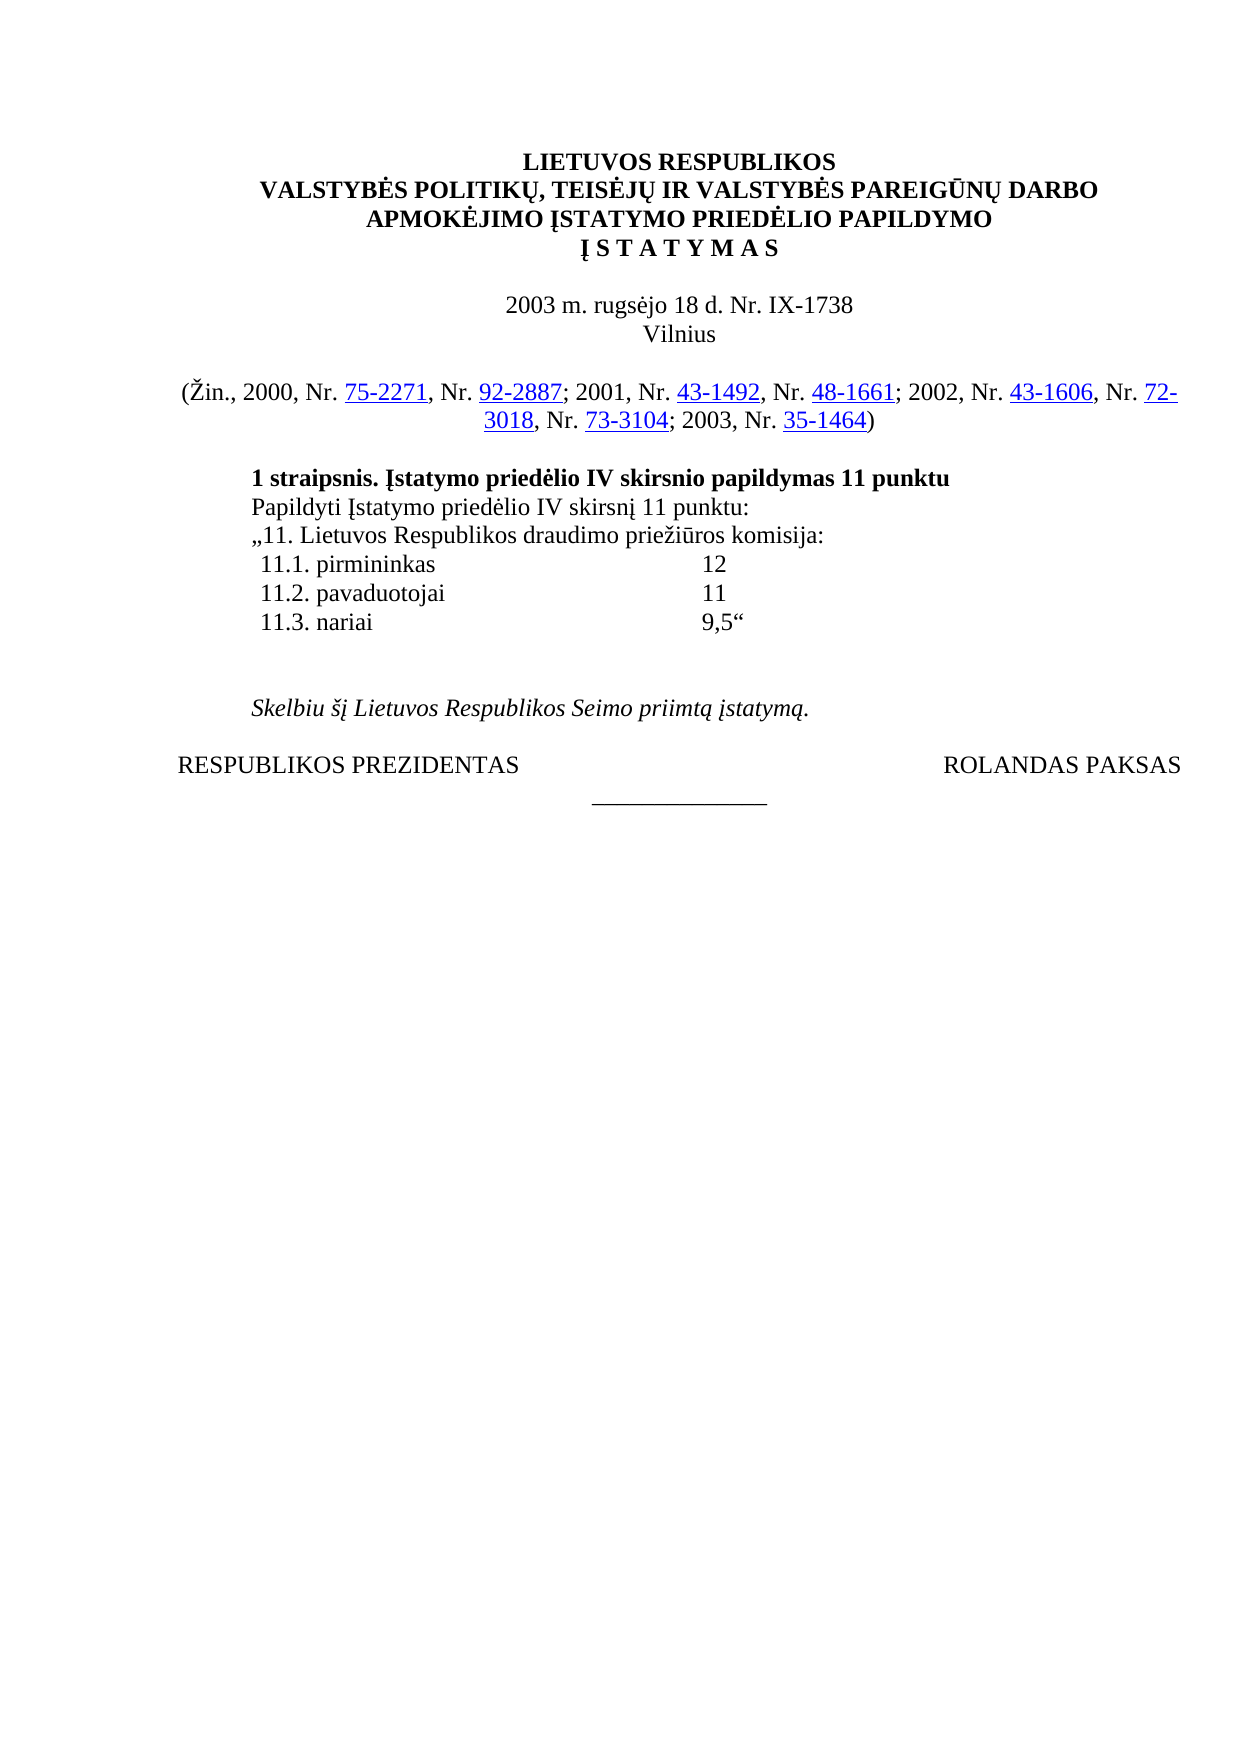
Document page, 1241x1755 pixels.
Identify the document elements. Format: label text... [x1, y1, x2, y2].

text RESPUBLIKOS PREZIDENTAS ROLANDAS PAKSAS [177, 751, 1181, 779]
text ______________ [177, 779, 1181, 808]
text LIETUVOS RESPUBLIKOS [177, 147, 1181, 176]
table_cell 11 [690, 578, 1204, 607]
text Vilnius [177, 319, 1181, 348]
table_cell 11.2. pavaduotojai [177, 578, 690, 607]
text VALSTYBĖS POLITIKŲ, TEISĖJŲ IR VALSTYBĖS PAREIGŪNŲ DARBO APMOKĖJIMO ĮSTATYMO PRIEDĖLIO PAPILDYMO [177, 176, 1181, 233]
text 1 straipsnis. Įstatymo priedėlio IV skirsnio papildymas 11 punktu [177, 463, 1181, 492]
table_header 11.1. pirmininkas [177, 549, 690, 578]
text 2003 m. rugsėjo 18 d. Nr. IX-1738 [177, 291, 1181, 319]
table_cell 9,5“ [690, 607, 1204, 636]
text (Žin., 2000, Nr. 75-2271, Nr. 92-2887; 2001, Nr. 43-1492, Nr. 48-1661; 2002, Nr. 43-1606, Nr. 72-3018, Nr. 73-3104; 2003, Nr. 35-1464) [177, 377, 1181, 434]
text „11. Lietuvos Respublikos draudimo priežiūros komisija: [177, 521, 1181, 549]
text Papildyti Įstatymo priedėlio IV skirsnį 11 punktu: [177, 492, 1181, 521]
table_header 12 [690, 549, 1204, 578]
text Į S T A T Y M A S [177, 233, 1181, 262]
table_cell 11.3. nariai [177, 607, 690, 636]
text Skelbiu šį Lietuvos Respublikos Seimo priimtą įstatymą. [177, 693, 1181, 722]
